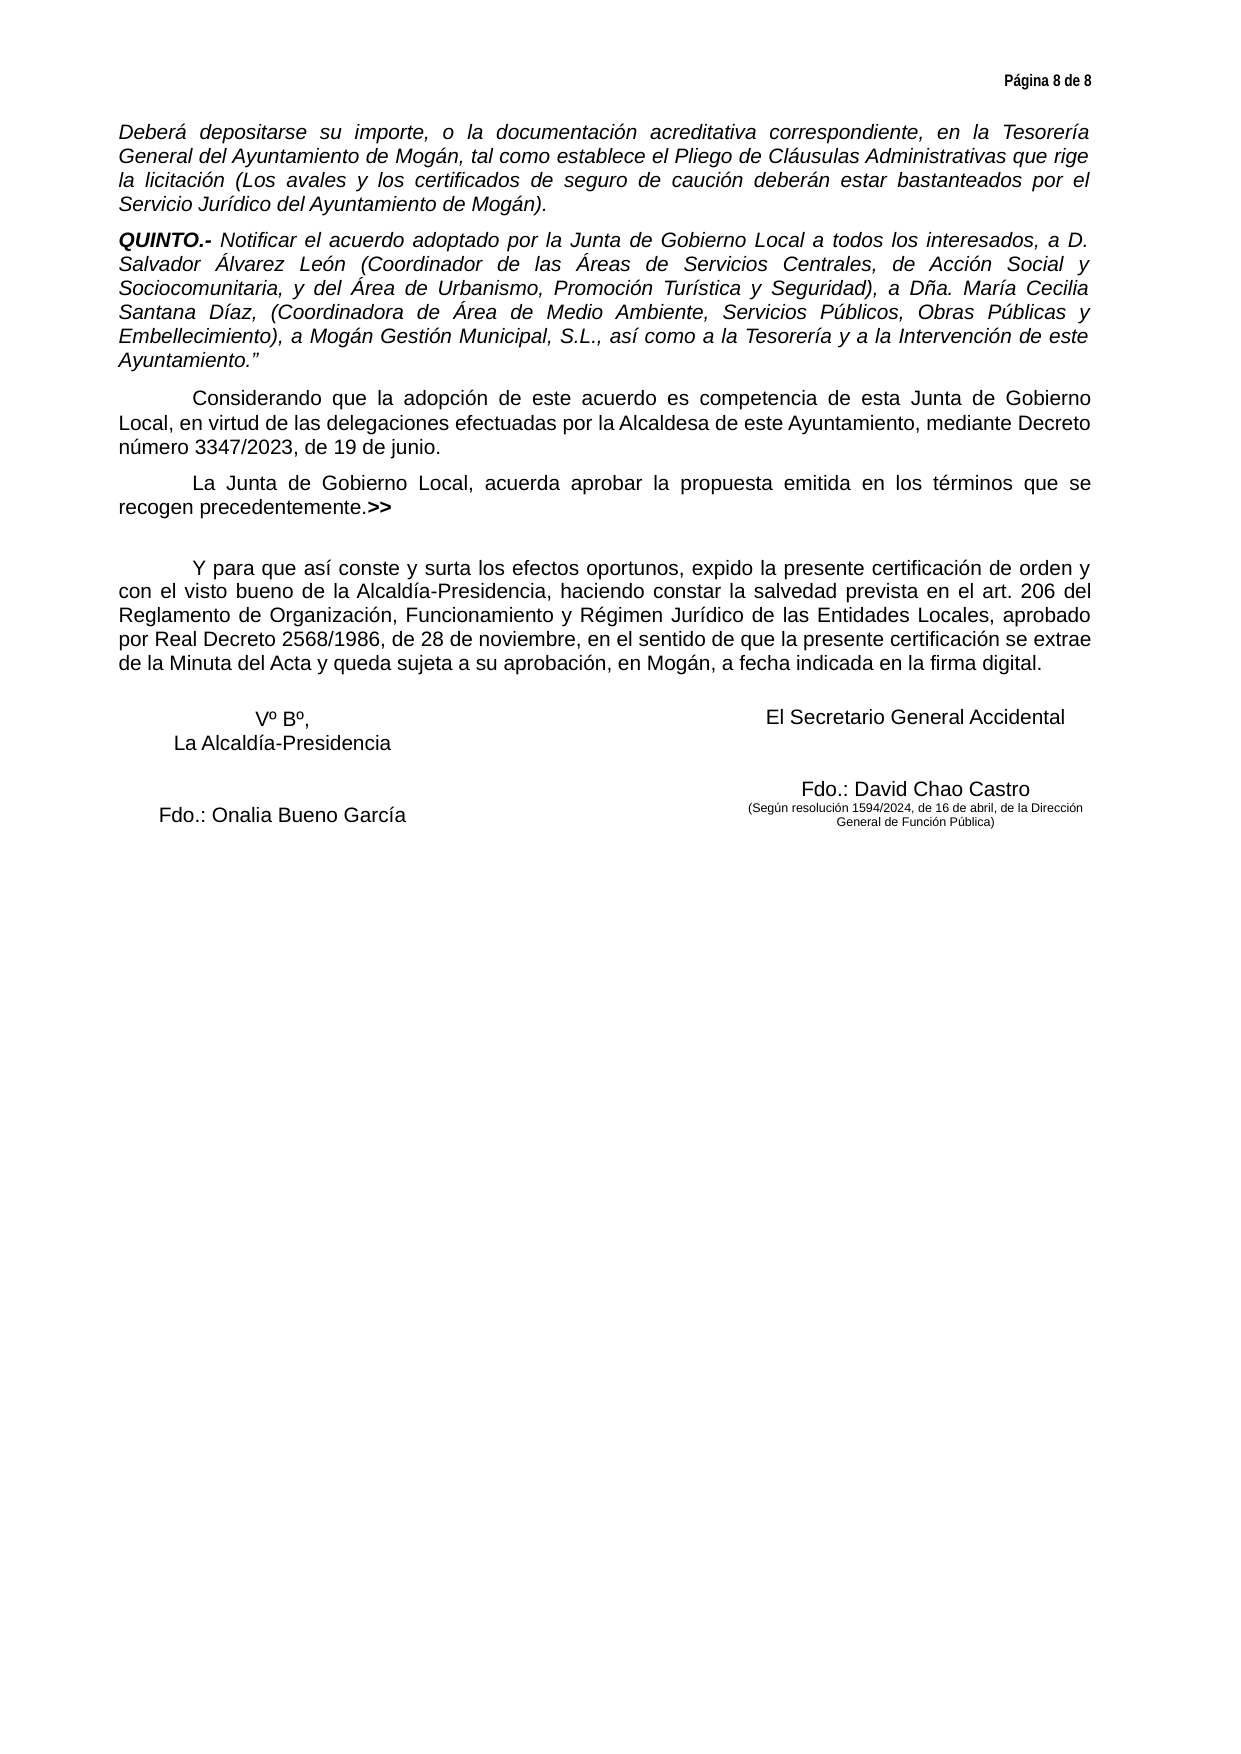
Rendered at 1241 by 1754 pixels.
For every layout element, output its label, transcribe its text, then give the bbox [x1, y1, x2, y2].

table_header Vº Bº, La Alcaldía-Presidencia Fdo.: Onalia Bueno García [122, 699, 443, 835]
table_header El Secretario General Accidental Fdo.: David Chao Castro (Según resolución 1594/2024, de 16 de abril, de la Dirección General de Función Pública) [739, 699, 1092, 835]
text Deberá depositarse su importe, o la documentación acreditativa correspondiente, en la Tesorería General del Ayuntamiento de Mogán, tal como establece el Pliego de Cláusulas Administrativas que rige la licitación (Los avales y los certificados de seguro de caución deberán estar bastanteados por el Servicio Jurídico del Ayuntamiento de Mogán). [118, 120, 1092, 216]
text Considerando que la adopción de este acuerdo es competencia de esta Junta de Gobierno Local, en virtud de las delegaciones efectuadas por la Alcaldesa de este Ayuntamiento, mediante Decreto número 3347/2023, de 19 de junio. [118, 384, 1092, 458]
text La Junta de Gobierno Local, acuerda aprobar la propuesta emitida en los términos que se recogen precedentemente.>> [118, 471, 1092, 519]
table_header [443, 699, 738, 835]
text Y para que así conste y surta los efectos oportunos, expido la presente certificación de orden y con el visto bueno de la Alcaldía-Presidencia, haciendo constar la salvedad prevista en el art. 206 del Reglamento de Organización, Funcionamiento y Régimen Jurídico de las Entidades Locales, aprobado por Real Decreto 2568/1986, de 28 de noviembre, en el sentido de que la presente certificación se extrae de la Minuta del Acta y queda sujeta a su aprobación, en Mogán, a fecha indicada en la firma digital. [118, 555, 1092, 675]
text QUINTO.- Notificar el acuerdo adoptado por la Junta de Gobierno Local a todos los interesados, a D. Salvador Álvarez León (Coordinador de las Áreas de Servicios Centrales, de Acción Social y Sociocomunitaria, y del Área de Urbanismo, Promoción Turística y Seguridad), a Dña. María Cecilia Santana Díaz, (Coordinadora de Área de Medio Ambiente, Servicios Públicos, Obras Públicas y Embellecimiento), a Mogán Gestión Municipal, S.L., así como a la Tesorería y a la Intervención de este Ayuntamiento.” [118, 228, 1092, 372]
